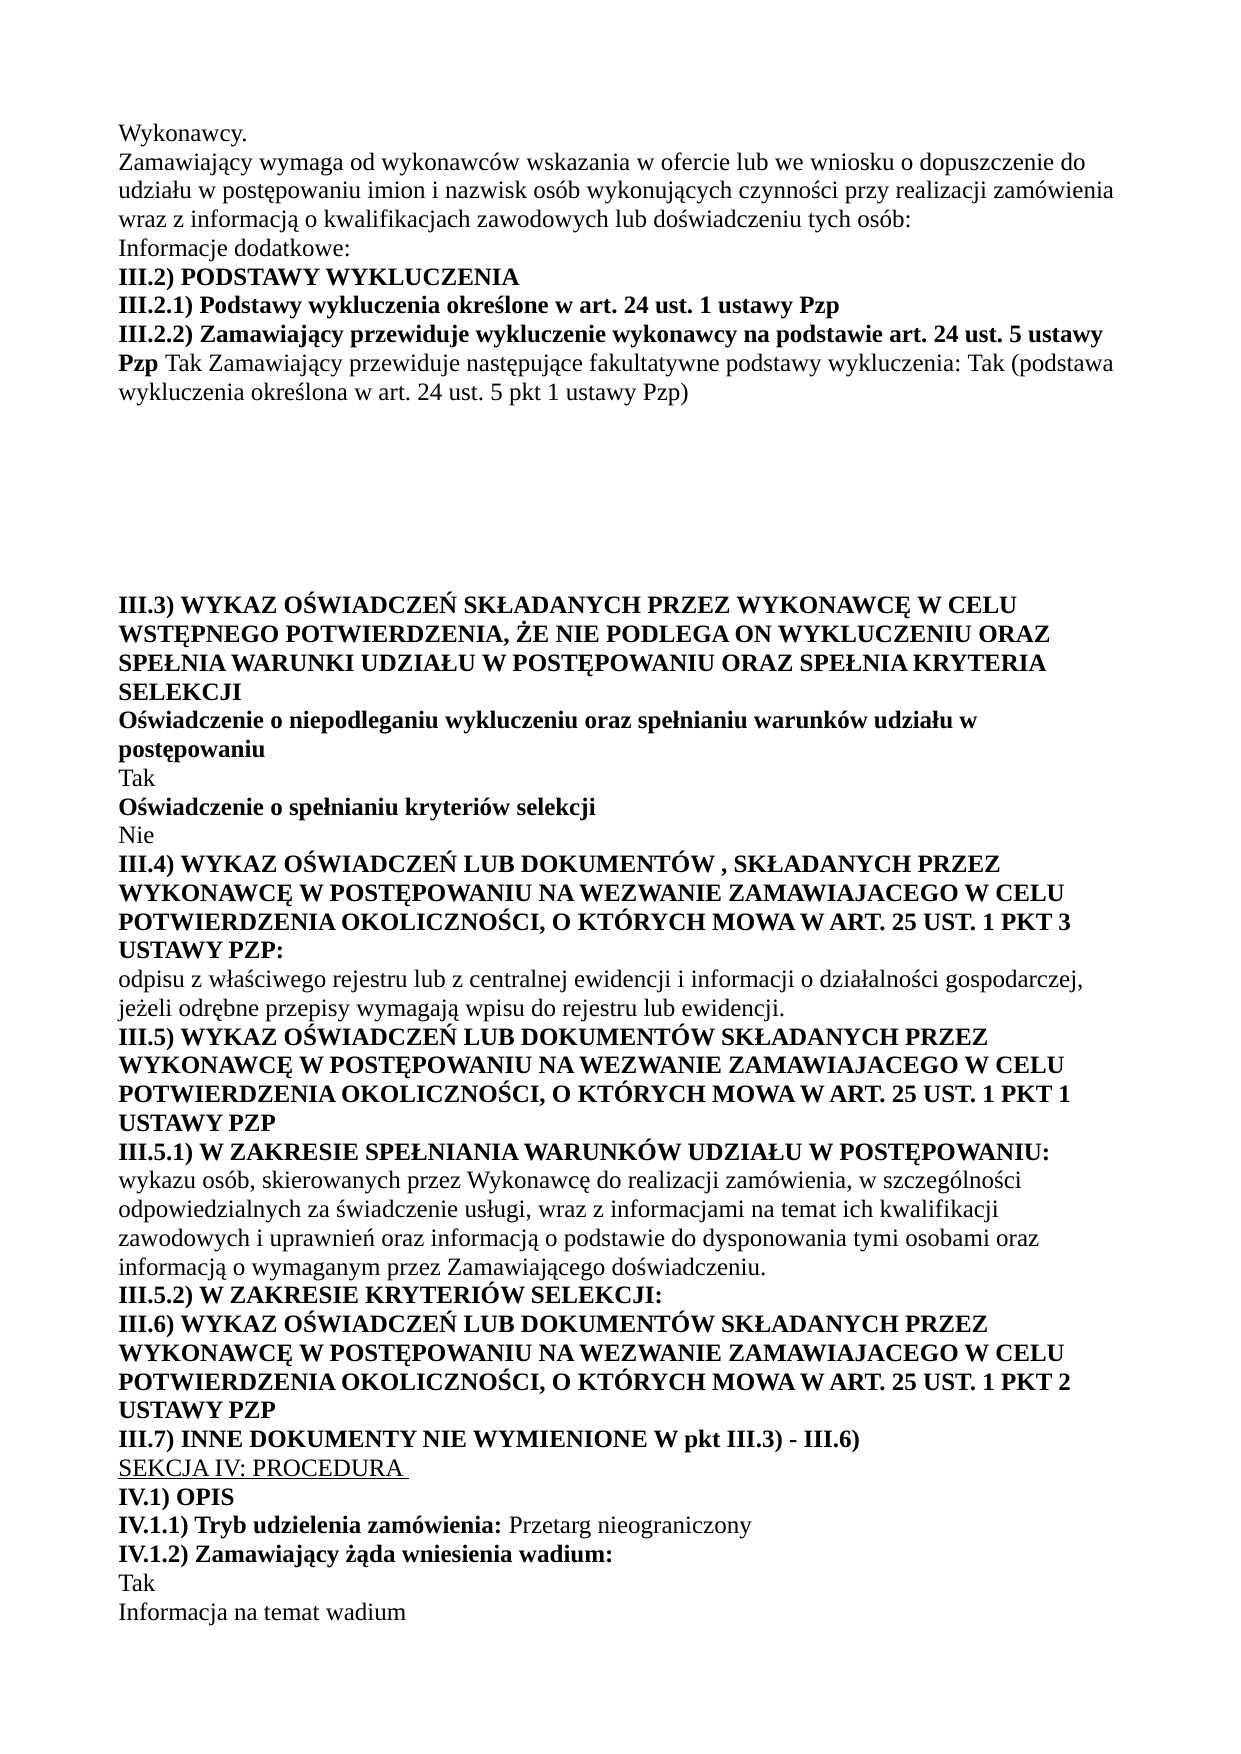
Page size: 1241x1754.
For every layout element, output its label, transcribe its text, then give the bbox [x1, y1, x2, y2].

text III.3) WYKAZ OŚWIADCZEŃ SKŁADANYCH PRZEZ WYKONAWCĘ W CELU WSTĘPNEGO POTWIERDZENIA, ŻE NIE PODLEGA ON WYKLUCZENIU ORAZ SPEŁNIA WARUNKI UDZIAŁU W POSTĘPOWANIU ORAZ SPEŁNIA KRYTERIA SELEKCJI [118, 591, 1122, 706]
text III.2) PODSTAWY WYKLUCZENIA [118, 262, 1122, 291]
text SEKCJA IV: PROCEDURA [118, 1453, 1122, 1482]
text III.6) WYKAZ OŚWIADCZEŃ LUB DOKUMENTÓW SKŁADANYCH PRZEZ WYKONAWCĘ W POSTĘPOWANIU NA WEZWANIE ZAMAWIAJACEGO W CELU POTWIERDZENIA OKOLICZNOŚCI, O KTÓRYCH MOWA W ART. 25 UST. 1 PKT 2 USTAWY PZP [118, 1309, 1122, 1424]
text III.2.1) Podstawy wykluczenia określone w art. 24 ust. 1 ustawy Pzp III.2.2) Zamawiający przewiduje wykluczenie wykonawcy na podstawie art. 24 ust. 5 ustawy Pzp Tak Zamawiający przewiduje następujące fakultatywne podstawy wykluczenia: Tak (podstawa wykluczenia określona w art. 24 ust. 5 pkt 1 ustawy Pzp) [118, 291, 1122, 578]
text III.5.1) W ZAKRESIE SPEŁNIANIA WARUNKÓW UDZIAŁU W POSTĘPOWANIU: wykazu osób, skierowanych przez Wykonawcę do realizacji zamówienia, w szczególności odpowiedzialnych za świadczenie usługi, wraz z informacjami na temat ich kwalifikacji zawodowych i uprawnień oraz informacją o podstawie do dysponowania tymi osobami oraz informacją o wymaganym przez Zamawiającego doświadczeniu. III.5.2) W ZAKRESIE KRYTERIÓW SELEKCJI: [118, 1137, 1122, 1309]
text III.7) INNE DOKUMENTY NIE WYMIENIONE W pkt III.3) - III.6) [118, 1424, 1122, 1453]
text Oświadczenie o niepodleganiu wykluczeniu oraz spełnianiu warunków udziału w postępowaniu Tak Oświadczenie o spełnianiu kryteriów selekcji Nie [118, 706, 1122, 849]
text odpisu z właściwego rejestru lub z centralnej ewidencji i informacji o działalności gospodarczej, jeżeli odrębne przepisy wymagają wpisu do rejestru lub ewidencji. [118, 964, 1122, 1022]
text III.5) WYKAZ OŚWIADCZEŃ LUB DOKUMENTÓW SKŁADANYCH PRZEZ WYKONAWCĘ W POSTĘPOWANIU NA WEZWANIE ZAMAWIAJACEGO W CELU POTWIERDZENIA OKOLICZNOŚCI, O KTÓRYCH MOWA W ART. 25 UST. 1 PKT 1 USTAWY PZP [118, 1022, 1122, 1137]
text III.4) WYKAZ OŚWIADCZEŃ LUB DOKUMENTÓW , SKŁADANYCH PRZEZ WYKONAWCĘ W POSTĘPOWANIU NA WEZWANIE ZAMAWIAJACEGO W CELU POTWIERDZENIA OKOLICZNOŚCI, O KTÓRYCH MOWA W ART. 25 UST. 1 PKT 3 USTAWY PZP: [118, 849, 1122, 964]
text Wykonawcy. Zamawiający wymaga od wykonawców wskazania w ofercie lub we wniosku o dopuszczenie do udziału w postępowaniu imion i nazwisk osób wykonujących czynności przy realizacji zamówienia wraz z informacją o kwalifikacjach zawodowych lub doświadczeniu tych osób: Informacje dodatkowe: [118, 118, 1122, 262]
text IV.1) OPIS IV.1.1) Tryb udzielenia zamówienia: Przetarg nieograniczony IV.1.2) Zamawiający żąda wniesienia wadium: [118, 1482, 1122, 1568]
text Tak Informacja na temat wadium [118, 1568, 1122, 1626]
